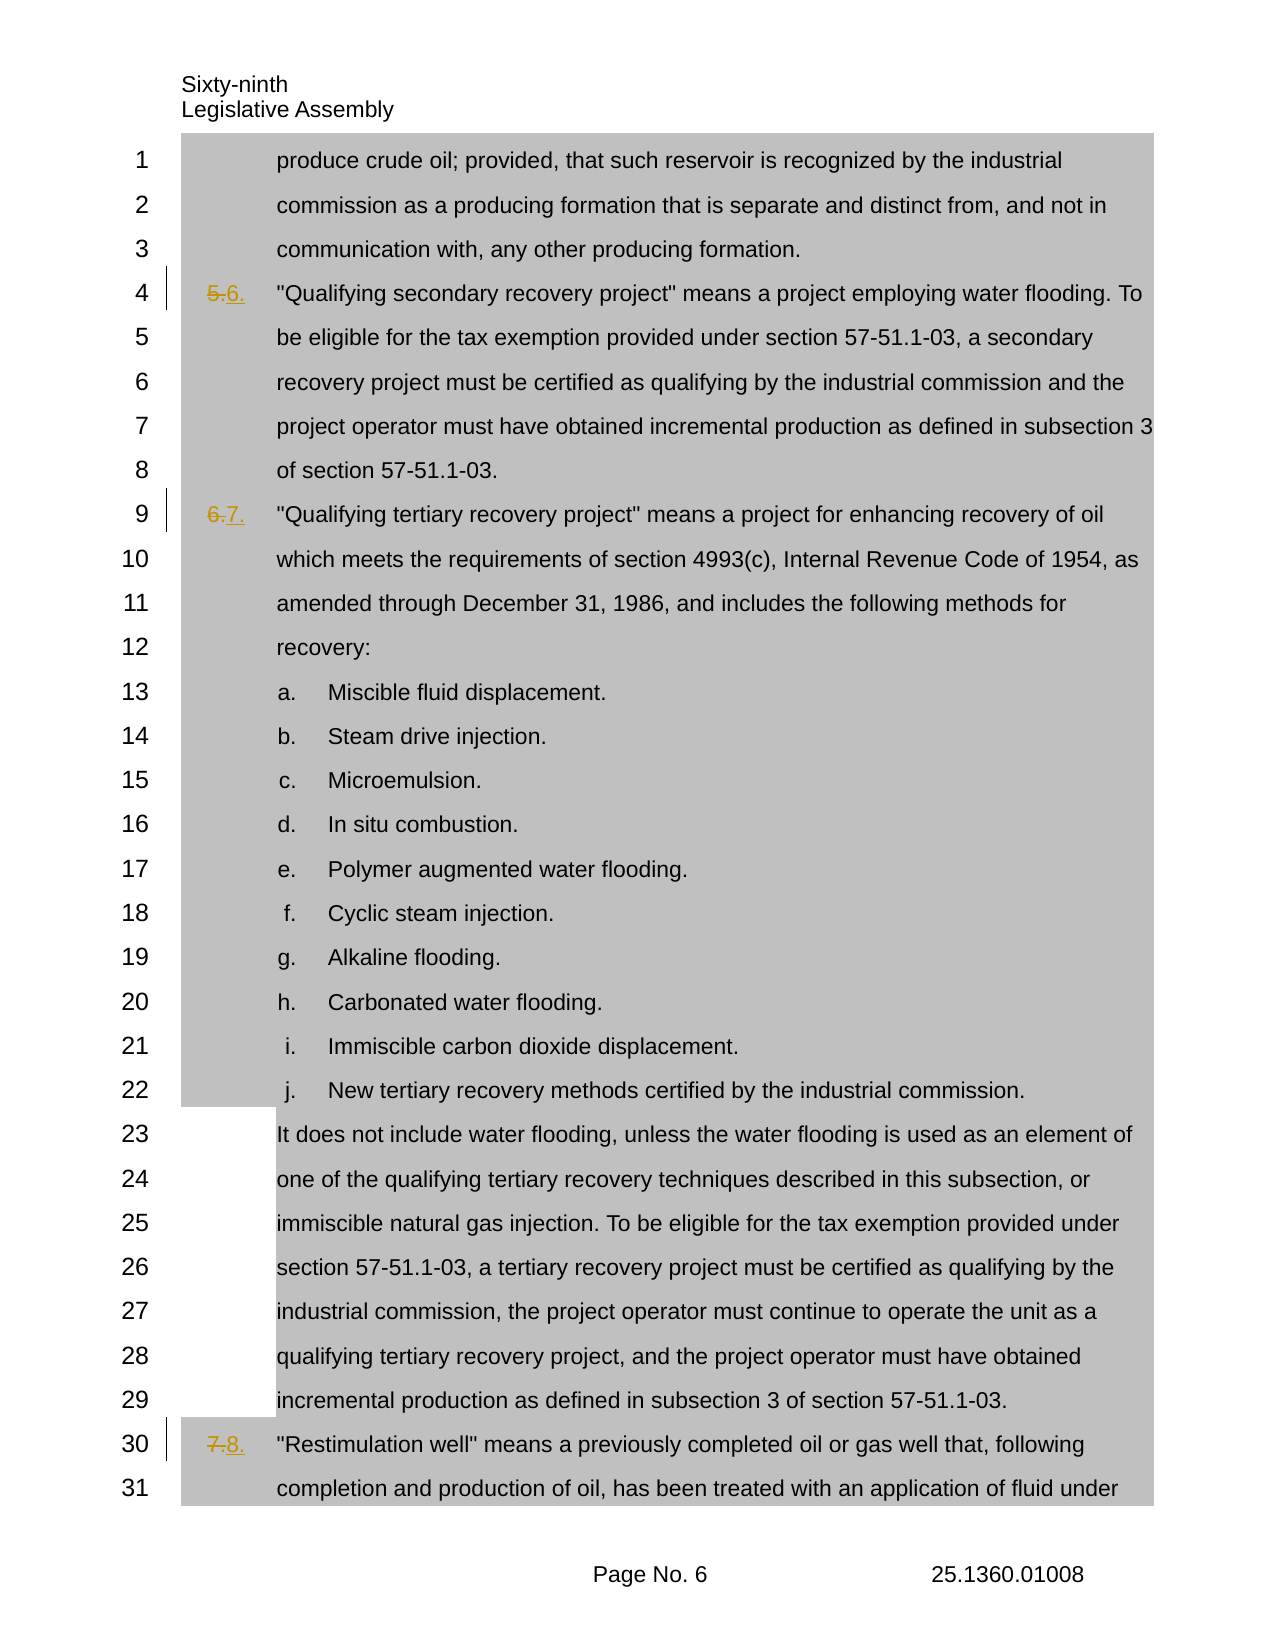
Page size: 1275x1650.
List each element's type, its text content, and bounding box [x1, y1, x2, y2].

text j. New tertiary recovery methods certified by the industrial commission. [181, 1063, 1154, 1107]
text e. Polymer augmented water flooding. [181, 842, 1154, 886]
text It does not include water flooding, unless the water flooding is used as an element of one of the qualifying tertiary recovery techniques described in this subsection, or immiscible natural gas injection. To be eligible for the tax exemption provided under section 57‑51.1‑03, a tertiary recovery project must be certified as qualifying by the industrial commission, the project operator must continue to operate the unit as a qualifying tertiary recovery project, and the project operator must have obtained incremental production as defined in subsection 3 of section 57‑51.1‑03. [276, 1107, 1154, 1417]
text g. Alkaline flooding. [181, 930, 1154, 974]
text i. Immiscible carbon dioxide displacement. [181, 1019, 1154, 1063]
text f. Cyclic steam injection. [181, 886, 1154, 930]
text 6. "Qualifying secondary recovery project" means a project employing water flooding. To be eligible for the tax exemption provided under section 57‑51.1‑03, a secondary recovery project must be certified as qualifying by the industrial commission and the project operator must have obtained incremental production as defined in subsection 3 of section 57‑51.1‑03. [181, 266, 1154, 487]
text 8. "Restimulation well" means a previously completed oil or gas well that, following completion and production of oil, has been treated with an application of fluid under [181, 1417, 1154, 1506]
text h. Carbonated water flooding. [181, 974, 1154, 1019]
text c. Microemulsion. [181, 753, 1154, 797]
text produce crude oil; provided, that such reservoir is recognized by the industrial commission as a producing formation that is separate and distinct from, and not in communication with, any other producing formation. [181, 133, 1154, 266]
text d. In situ combustion. [181, 797, 1154, 842]
text 7. "Qualifying tertiary recovery project" means a project for enhancing recovery of oil which meets the requirements of section 4993(c), Internal Revenue Code of 1954, as amended through December 31, 1986, and includes the following methods for recovery: [181, 487, 1154, 664]
text b. Steam drive injection. [181, 709, 1154, 753]
text a. Miscible fluid displacement. [181, 664, 1154, 709]
